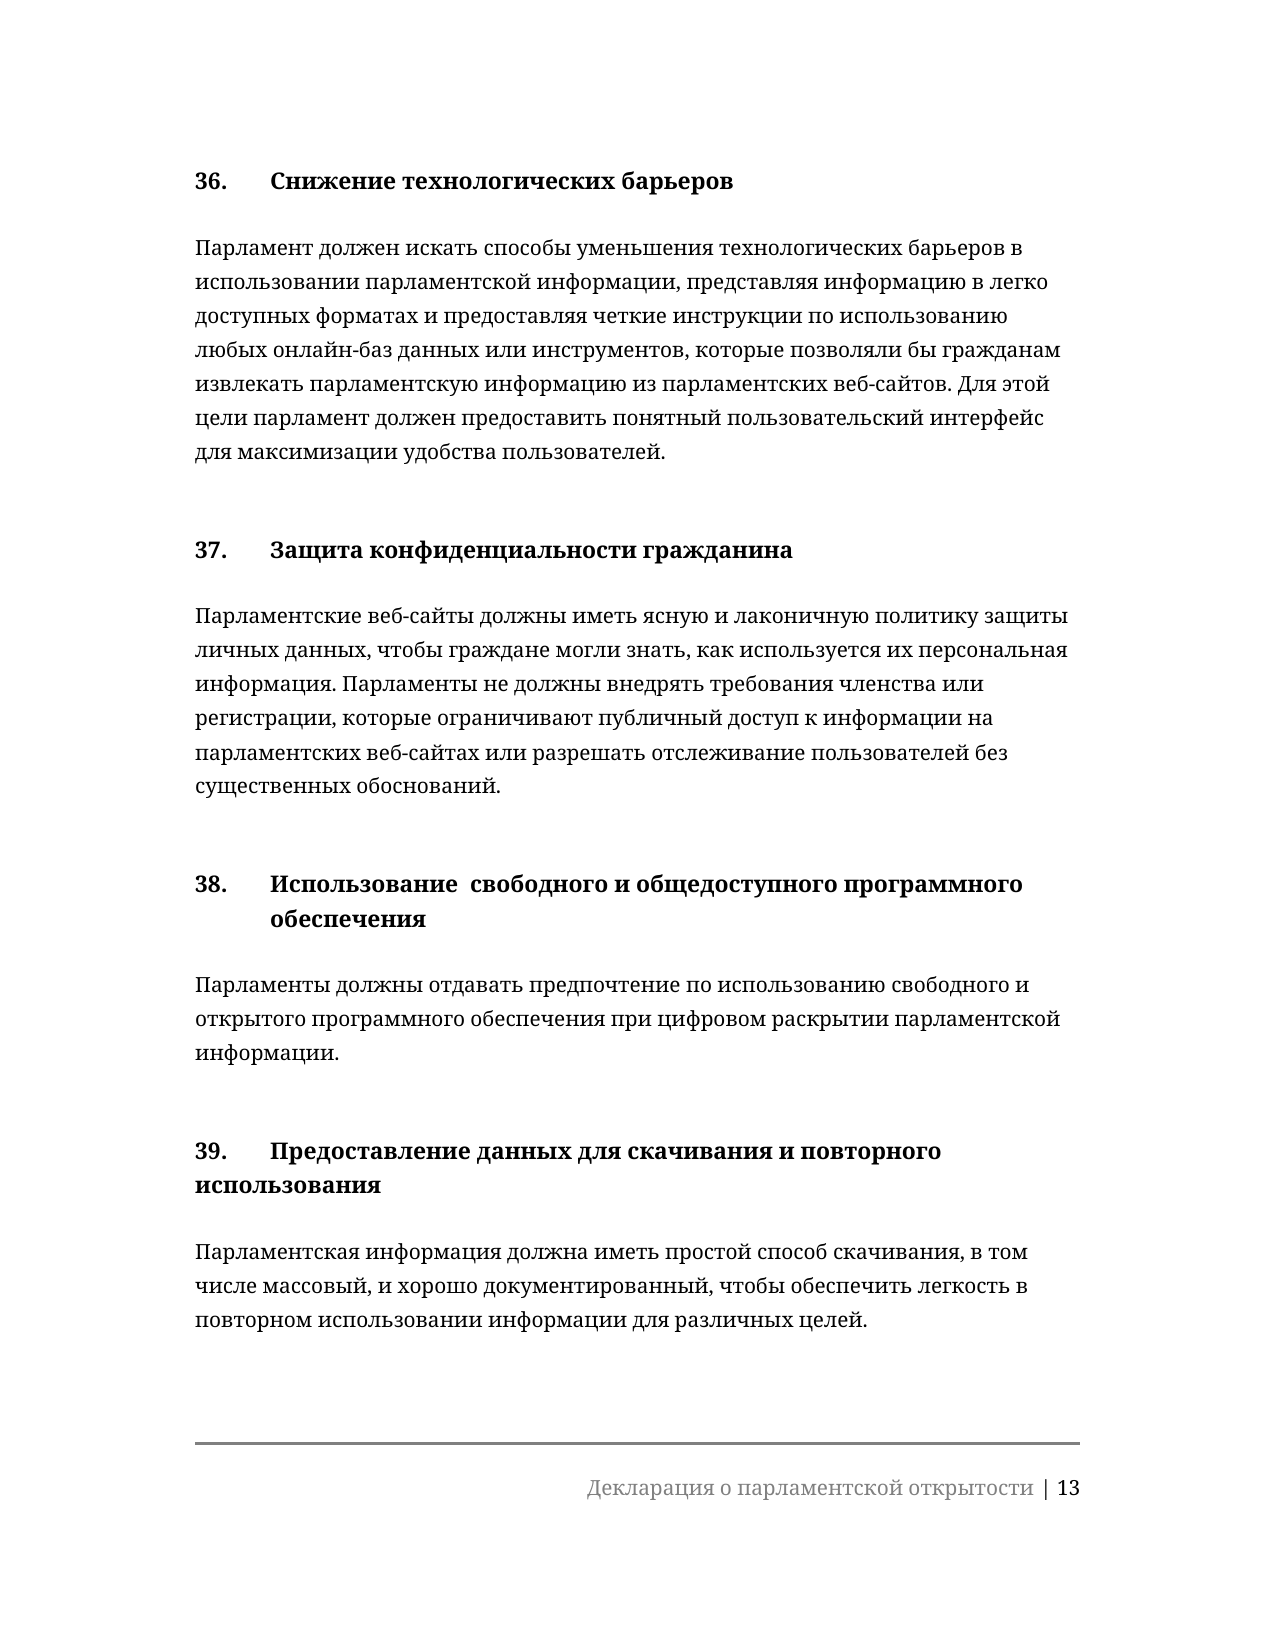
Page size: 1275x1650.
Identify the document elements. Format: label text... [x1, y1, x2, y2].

text Парламентские веб-сайты должны иметь ясную и лаконичную политику защиты личных данных, чтобы граждане могли знать, как используется их персональная информация. Парламенты не должны внедрять требования членства или регистрации, которые ограничивают публичный доступ к информации на парламентских веб-сайтах или разрешать отслеживание пользователей без существенных обоснований. [195, 601, 1080, 800]
subtitle 37. Защита конфиденциальности гражданина [195, 534, 1080, 565]
subtitle 36. Снижение технологических барьеров [195, 165, 1080, 196]
text Парламент должен искать способы уменьшения технологических барьеров в использовании парламентской информации, представляя информацию в легко доступных форматах и предоставляя четкие инструкции по использованию любых онлайн-баз данных или инструментов, которые позволяли бы гражданам извлекать парламентскую информацию из парламентских веб-сайтов. Для этой цели парламент должен предоставить понятный пользовательский интерфейс для максимизации удобства пользователей. [195, 233, 1080, 466]
subtitle 38. Использование свободного и общедоступного программного обеспечения [195, 868, 1080, 934]
text Парламенты должны отдавать предпочтение по использованию свободного и открытого программного обеспечения при цифровом раскрытии парламентской информации. [195, 970, 1080, 1067]
subtitle 39. Предоставление данных для скачивания и повторного использования [195, 1135, 1080, 1201]
text Парламентская информация должна иметь простой способ скачивания, в том числе массовый, и хорошо документированный, чтобы обеспечить легкость в повторном использовании информации для различных целей. [195, 1237, 1080, 1334]
